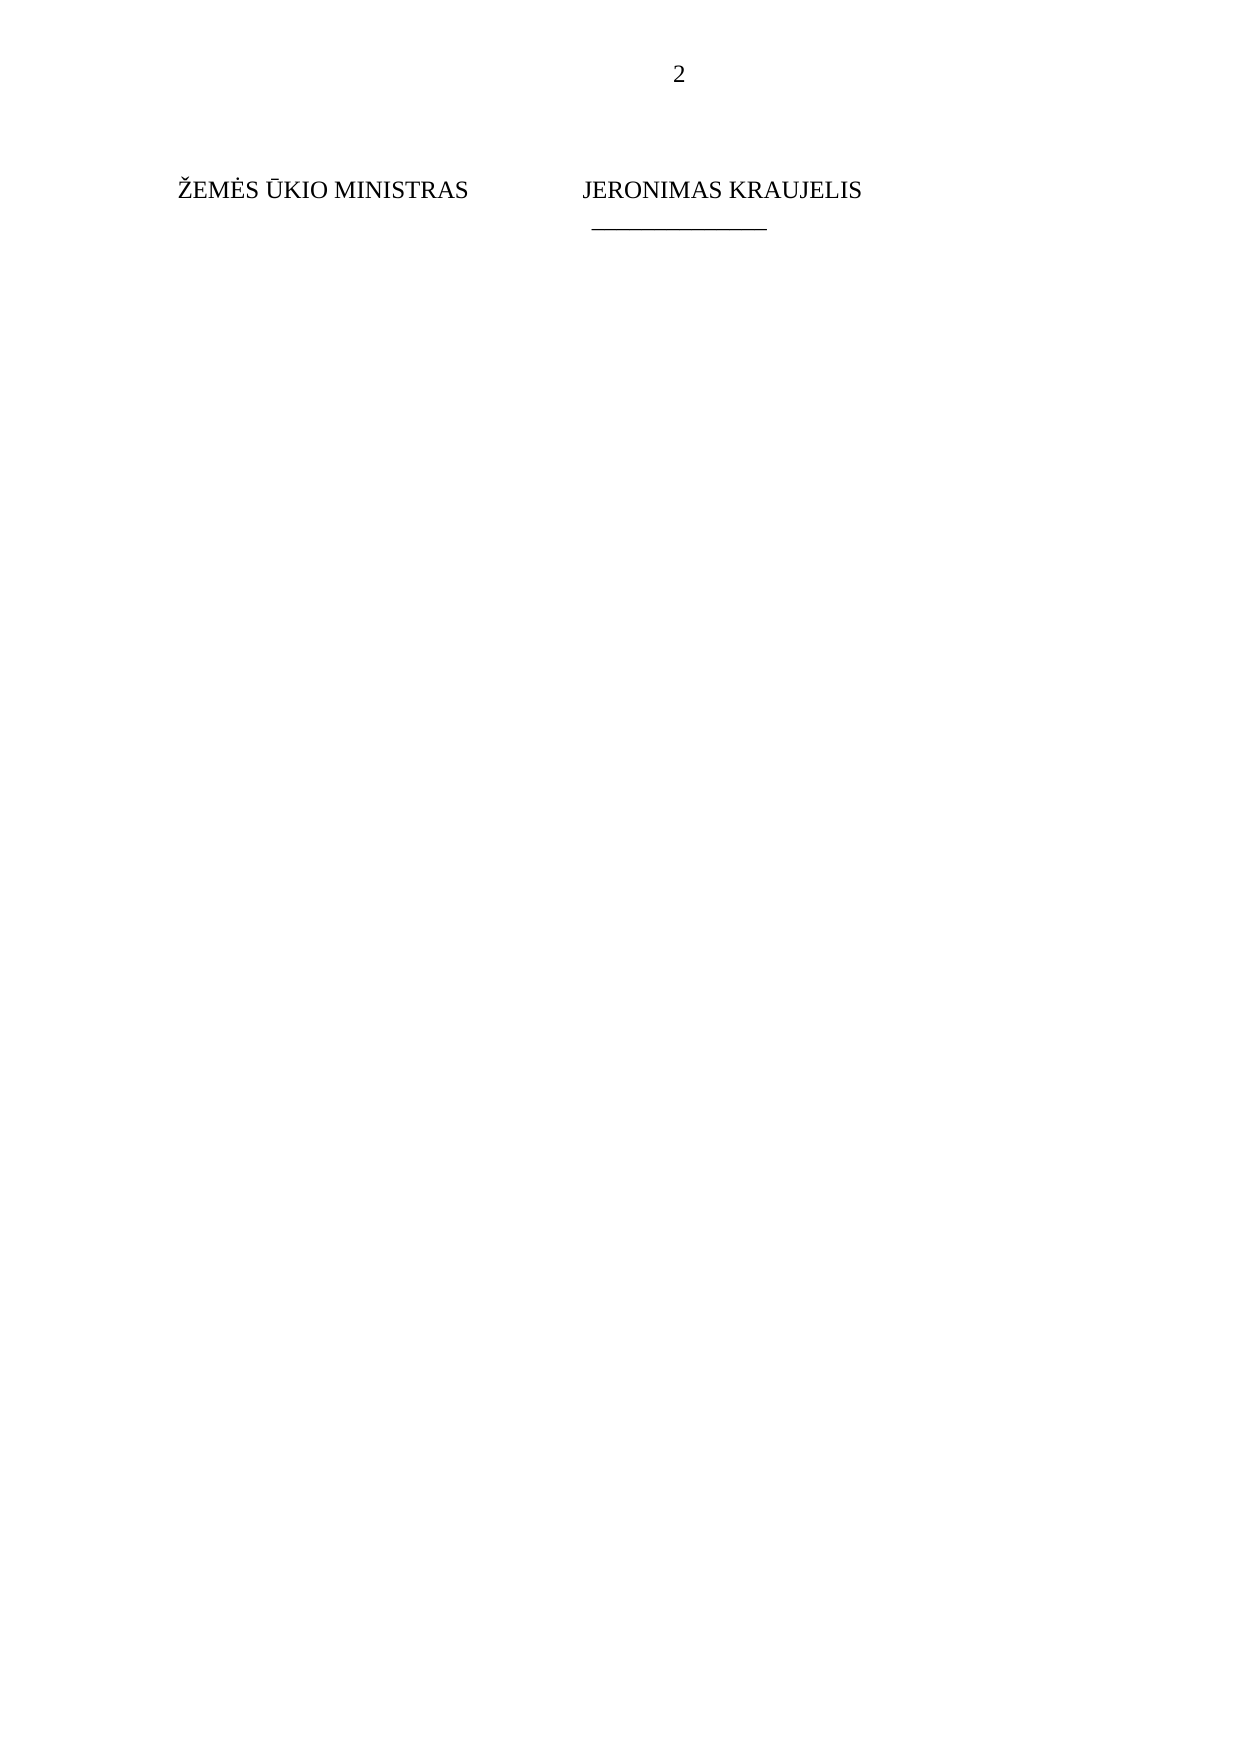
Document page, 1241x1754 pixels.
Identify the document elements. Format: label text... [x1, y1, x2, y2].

text ______________ [177, 204, 1181, 233]
text ŽEMĖS ŪKIO MINISTRAS JERONIMAS KRAUJELIS [177, 176, 1181, 204]
